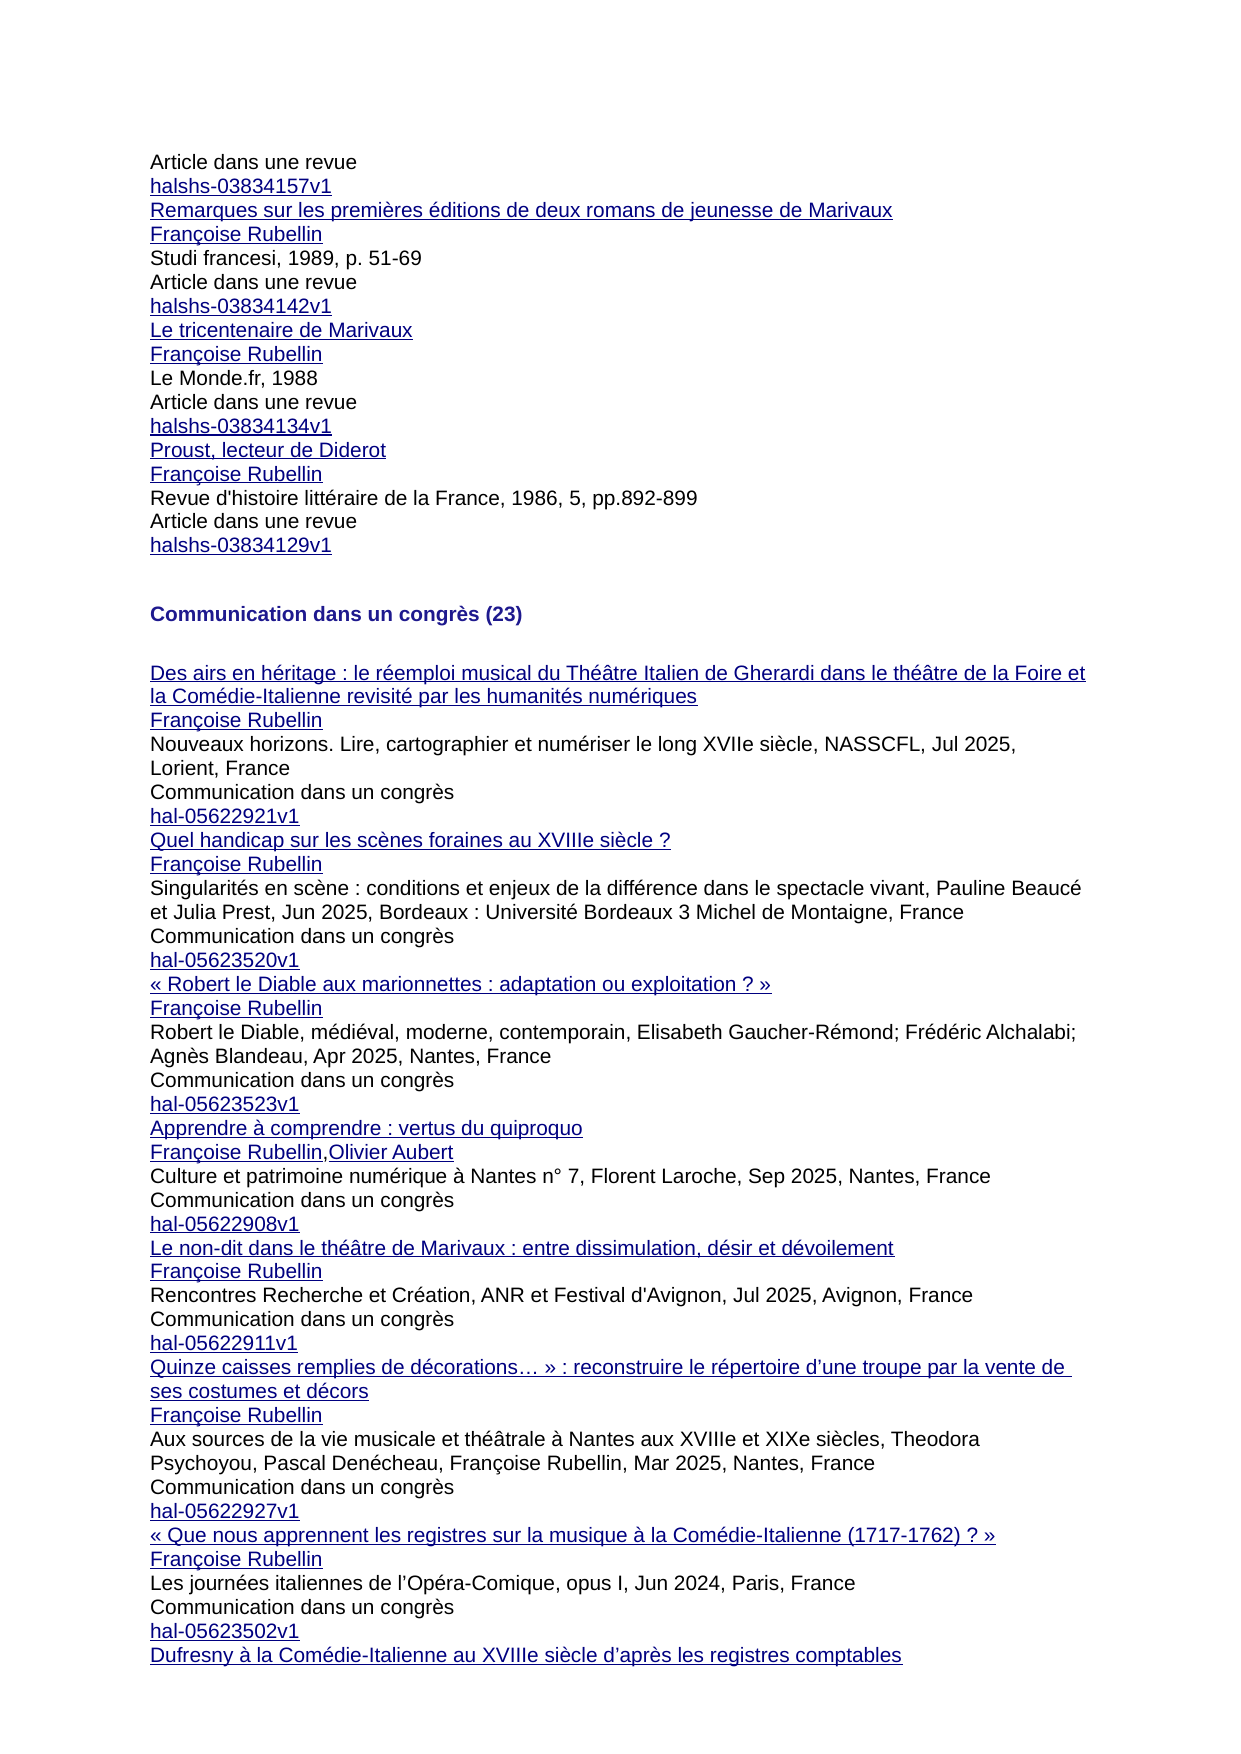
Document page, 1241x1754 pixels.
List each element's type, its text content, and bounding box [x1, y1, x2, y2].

table_header Des airs en héritage : le réemploi musical du Théâtre Italien de Gherardi dans le théâtre de la Foire et la Comédie-Italienne revisité par les humanités numériques Françoise Rubellin Nouveaux horizons. Lire, cartographier et numériser le long XVIIe siècle, NASSCFL, Jul 2025, Lorient, France Communication dans un congrès hal-05622921v1 [150, 660, 1090, 828]
table_cell Article dans une revue halshs-03834157v1 [150, 150, 1090, 198]
table_cell Proust, lecteur de Diderot Françoise Rubellin Revue d'histoire littéraire de la France, 1986, 5, pp.892-899 Article dans une revue halshs-03834129v1 [150, 438, 1090, 557]
table_cell « Robert le Diable aux marionnettes : adaptation ou exploitation ? » Françoise Rubellin Robert le Diable, médiéval, moderne, contemporain, Elisabeth Gaucher-Rémond; Frédéric Alchalabi; Agnès Blandeau, Apr 2025, Nantes, France Communication dans un congrès hal-05623523v1 [150, 972, 1090, 1116]
table_cell Le non-dit dans le théâtre de Marivaux : entre dissimulation, désir et dévoilement Françoise Rubellin Rencontres Recherche et Création, ANR et Festival d'Avignon, Jul 2025, Avignon, France Communication dans un congrès hal-05622911v1 [150, 1235, 1090, 1355]
table_cell Dufresny à la Comédie-Italienne au XVIIIe siècle d’après les registres comptables [150, 1643, 1090, 1667]
table_cell Remarques sur les premières éditions de deux romans de jeunesse de Marivaux Françoise Rubellin Studi francesi, 1989, p. 51-69 Article dans une revue halshs-03834142v1 [150, 198, 1090, 318]
table_cell Quel handicap sur les scènes foraines au XVIIIe siècle ? Françoise Rubellin Singularités en scène : conditions et enjeux de la différence dans le spectacle vivant, Pauline Beaucé et Julia Prest, Jun 2025, Bordeaux : Université Bordeaux 3 Michel de Montaigne, France Communication dans un congrès hal-05623520v1 [150, 828, 1090, 972]
table_cell « Que nous apprennent les registres sur la musique à la Comédie-Italienne (1717-1762) ? » Françoise Rubellin Les journées italiennes de l’Opéra-Comique, opus I, Jun 2024, Paris, France Communication dans un congrès hal-05623502v1 [150, 1523, 1090, 1643]
subtitle Communication dans un congrès (23) [150, 602, 1090, 626]
table_cell Le tricentenaire de Marivaux Françoise Rubellin Le Monde.fr, 1988 Article dans une revue halshs-03834134v1 [150, 318, 1090, 437]
table_cell Apprendre à comprendre : vertus du quiproquo Françoise Rubellin,Olivier Aubert Culture et patrimoine numérique à Nantes n° 7, Florent Laroche, Sep 2025, Nantes, France Communication dans un congrès hal-05622908v1 [150, 1116, 1090, 1235]
table_cell Quinze caisses remplies de décorations… » : reconstruire le répertoire d’une troupe par la vente de ses costumes et décors Françoise Rubellin Aux sources de la vie musicale et théâtrale à Nantes aux XVIIIe et XIXe siècles, Theodora Psychoyou, Pascal Denécheau, Françoise Rubellin, Mar 2025, Nantes, France Communication dans un congrès hal-05622927v1 [150, 1355, 1090, 1523]
